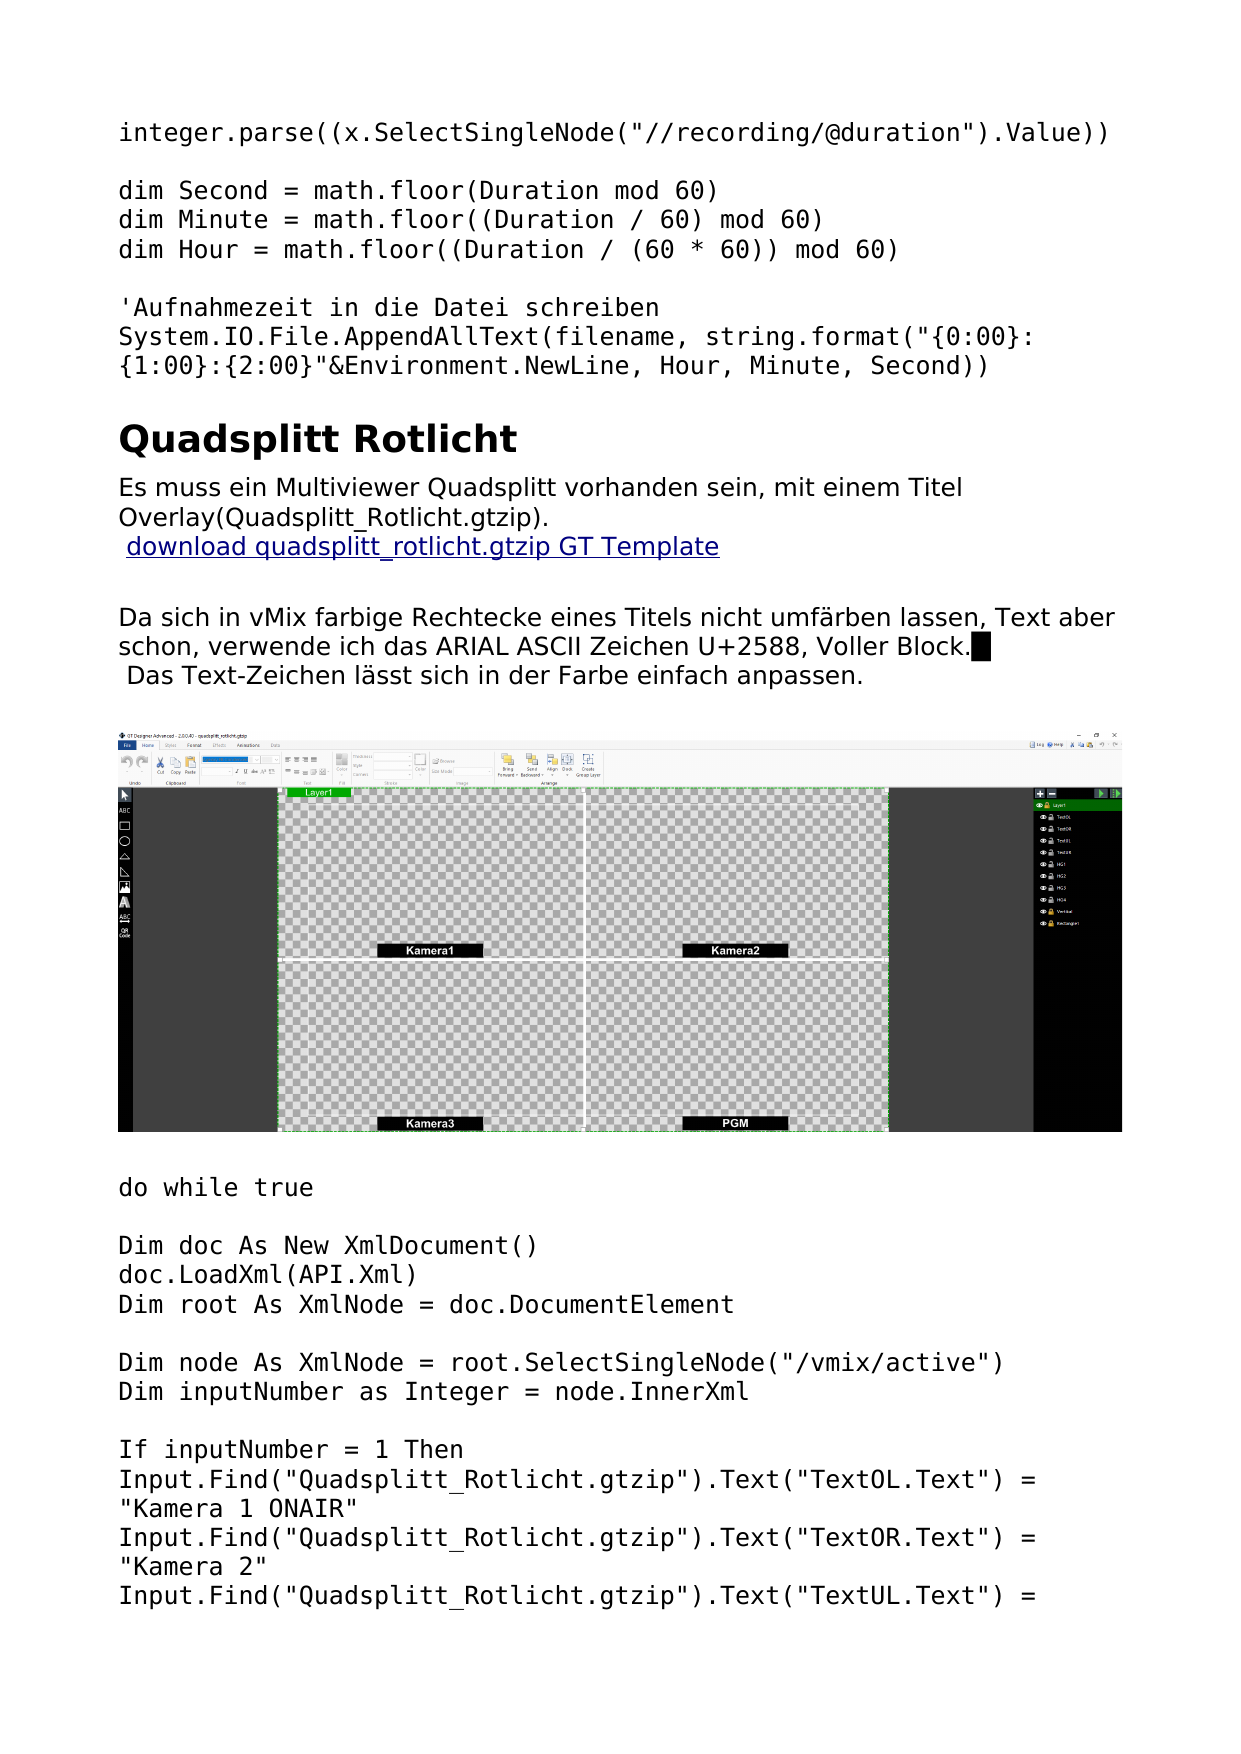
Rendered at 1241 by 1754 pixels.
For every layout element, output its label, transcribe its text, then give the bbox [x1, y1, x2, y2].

picture [118, 731, 1123, 1132]
text Da sich in vMix farbige Rechtecke eines Titels nicht umfärben lassen, Text aber schon, verwende ich das ARIAL ASCII Zeichen U+2588, Voller Block.█ Das Text-Zeichen lässt sich in der Farbe einfach anpassen. [118, 603, 1122, 719]
subtitle Quadsplitt Rotlicht [118, 417, 1122, 461]
text Es muss ein Multiviewer Quadsplitt vorhanden sein, mit einem Titel Overlay(Quadsplitt_Rotlicht.gtzip). download quadsplitt_rotlicht.gtzip GT Template [118, 473, 1122, 590]
text integer.parse((x.SelectSingleNode("//recording/@duration").Value)) dim Second = math.floor(Duration mod 60) dim Minute = math.floor((Duration / 60) mod 60) dim Hour = math.floor((Duration / (60 * 60)) mod 60) 'Aufnahmezeit in die Datei schreiben System.IO.File.AppendAllText(filename, string.format("{0:00}:{1:00}:{2:00}"&Environment.NewLine, Hour, Minute, Second)) [118, 118, 1122, 381]
text do while true Dim doc As New XmlDocument() doc.LoadXml(API.Xml) Dim root As XmlNode = doc.DocumentElement Dim node As XmlNode = root.SelectSingleNode("/vmix/active") Dim inputNumber as Integer = node.InnerXml If inputNumber = 1 Then Input.Find("Quadsplitt_Rotlicht.gtzip").Text("TextOL.Text") = "Kamera 1 ONAIR" Input.Find("Quadsplitt_Rotlicht.gtzip").Text("TextOR.Text") = "Kamera 2" Input.Find("Quadsplitt_Rotlicht.gtzip").Text("TextUL.Text") = [118, 1173, 1122, 1611]
